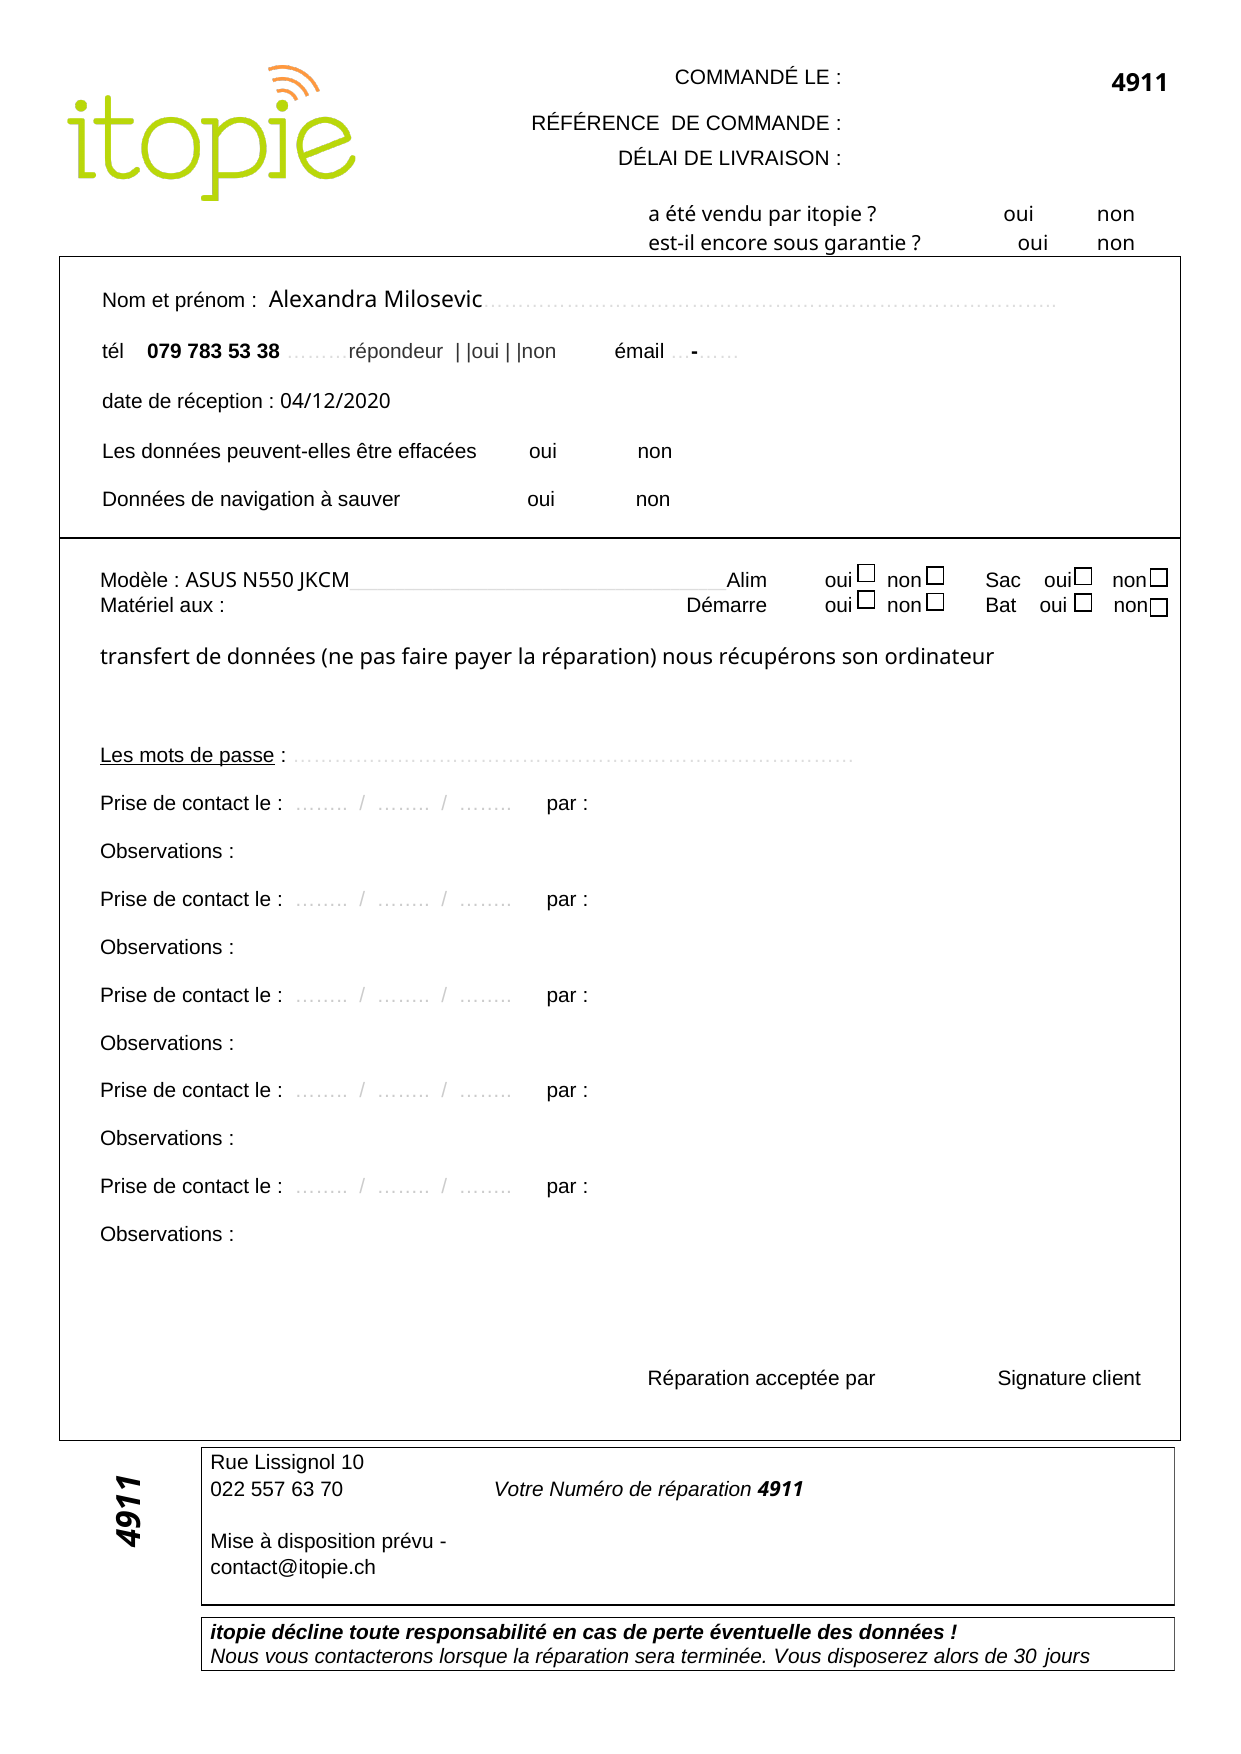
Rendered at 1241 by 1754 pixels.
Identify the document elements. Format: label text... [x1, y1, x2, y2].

text est-il encore sous garantie ? oui non [59, 228, 1181, 256]
text Modèle : ASUS N550 JKCM Alim oui non Sac oui non [879, 562, 925, 590]
text Nom et prénom : Alexandra Milosevic……………………………………………………………………….. [60, 280, 1180, 314]
text Prise de contact le : …….. / …….. / …….. par : [60, 979, 1180, 1006]
text tél 079 783 53 38 ………répondeur | |oui | |non émail …-…… [60, 335, 1180, 362]
text Prise de contact le : …….. / …….. / …….. par : [60, 1171, 1180, 1198]
table_header COMMANDÉ LE : [490, 59, 847, 104]
table_header 4911 [847, 59, 1180, 104]
text Observations : [60, 836, 1180, 863]
text Modèle : ASUS N550 JKCM Alim oui non Sac oui non [948, 562, 1180, 590]
table_cell [847, 105, 1180, 140]
text Prise de contact le : …….. / …….. / …….. par : [60, 788, 1180, 815]
text Matériel aux : Démarre oui non Bat oui non [60, 590, 1180, 617]
text Observations : [60, 1027, 1180, 1054]
table_cell itopie décline toute responsabilité en cas de perte éventuelle des données ! Nous vous contacterons lorsque la réparation sera terminée. Vous disposerez alors de 30 jours [195, 1611, 1180, 1677]
text Données de navigation à sauver oui non [60, 484, 1180, 511]
table_cell RÉFÉRENCE DE COMMANDE : [490, 105, 847, 140]
text Observations : [60, 1123, 1180, 1150]
text Observations : [60, 1219, 1180, 1246]
table_header Rue Lissignol 10 022 557 63 70 Votre Numéro de réparation 4911 Mise à disposition prévu - contact@itopie.ch [195, 1441, 1180, 1611]
picture [67, 65, 356, 201]
text Les données peuvent-elles être effacées oui non [60, 436, 1180, 463]
text date de réception : 04/12/2020 [60, 383, 1180, 415]
table_cell DÉLAI DE LIVRAISON : [490, 140, 847, 175]
text a été vendu par itopie ? oui non [59, 199, 1181, 228]
text Réparation acceptée par Signature client [60, 1363, 1180, 1390]
text Modèle : ASUS N550 JKCM Alim oui non Sac oui non [60, 562, 856, 590]
text Observations : [60, 931, 1180, 958]
text Prise de contact le : …….. / …….. / …….. par : [60, 1075, 1180, 1102]
text transfert de données (ne pas faire payer la réparation) nous récupérons son ordinateur [60, 638, 1180, 671]
text Les mots de passe : ……………………………………………………………………… [60, 740, 1180, 767]
text Prise de contact le : …….. / …….. / …….. par : [60, 883, 1180, 911]
table_header 4911 [59, 1441, 195, 1677]
table_cell [847, 140, 1180, 175]
